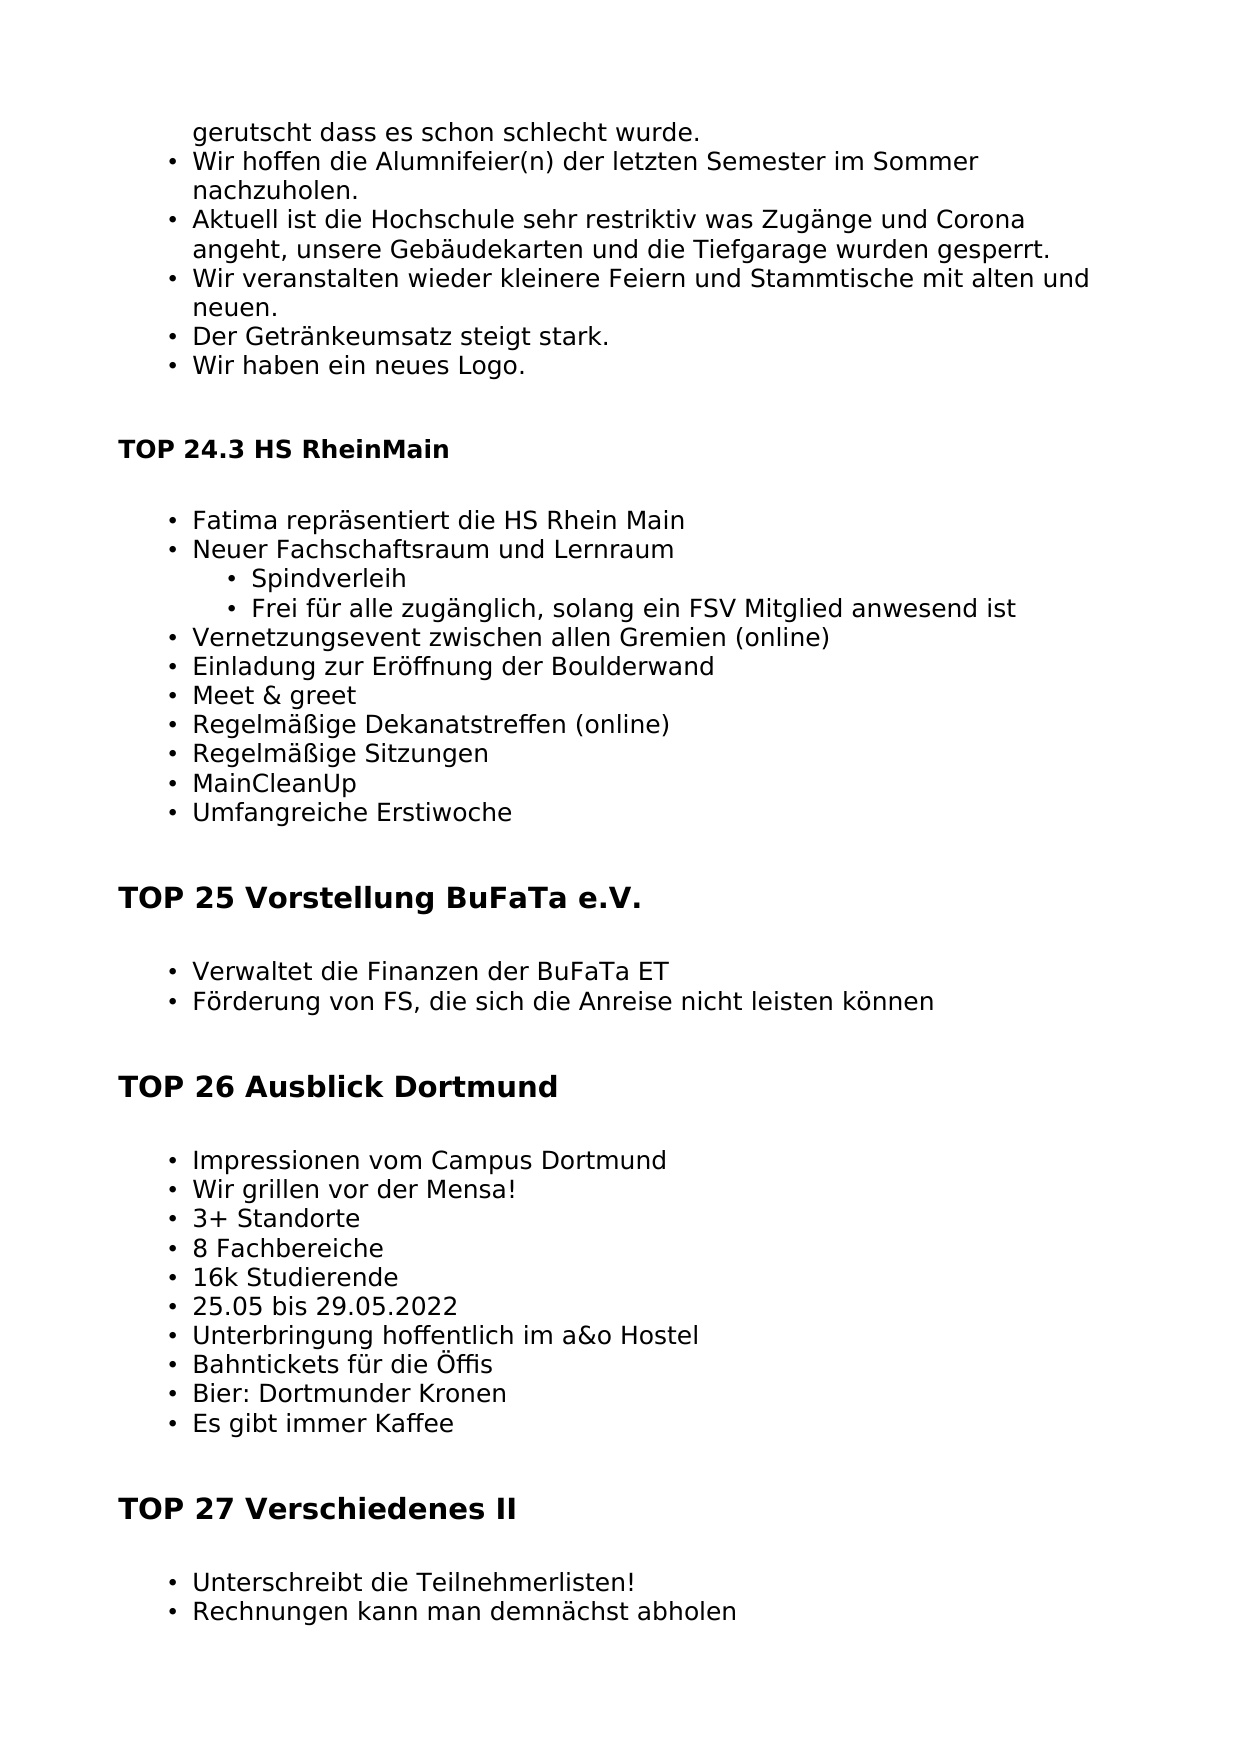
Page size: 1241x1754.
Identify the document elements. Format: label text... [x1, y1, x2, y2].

list Fatima repräsentiert die HS Rhein Main [177, 506, 1122, 535]
list 25.05 bis 29.05.2022 [177, 1292, 1122, 1321]
subtitle TOP 26 Ausblick Dortmund [118, 1070, 1122, 1104]
list Es gibt immer Kaffee [177, 1409, 1122, 1438]
list Förderung von FS, die sich die Anreise nicht leisten können [177, 987, 1122, 1016]
list Unterschreibt die Teilnehmerlisten! [177, 1568, 1122, 1597]
list Rechnungen kann man demnächst abholen [177, 1597, 1122, 1627]
list 8 Fachbereiche [177, 1234, 1122, 1263]
list Regelmäßige Sitzungen [177, 739, 1122, 769]
list Wir grillen vor der Mensa! [177, 1175, 1122, 1204]
list 3+ Standorte [177, 1204, 1122, 1234]
list Meet & greet [177, 681, 1122, 710]
list Wir haben ein neues Logo. [177, 351, 1122, 381]
list Vernetzungsevent zwischen allen Gremien (online) [177, 623, 1122, 652]
list gerutscht dass es schon schlecht wurde. [177, 118, 1122, 147]
list Bier: Dortmunder Kronen [177, 1379, 1122, 1409]
list 16k Studierende [177, 1263, 1122, 1292]
list Bahntickets für die Öffis [177, 1350, 1122, 1379]
list Frei für alle zugänglich, solang ein FSV Mitglied anwesend ist [236, 594, 1122, 623]
list Wir veranstalten wieder kleinere Feiern und Stammtische mit alten und neuen. [177, 264, 1122, 322]
list Spindverleih [236, 564, 1122, 594]
list Unterbringung hoffentlich im a&o Hostel [177, 1321, 1122, 1350]
subtitle TOP 25 Vorstellung BuFaTa e.V. [118, 882, 1122, 916]
list Verwaltet die Finanzen der BuFaTa ET [177, 957, 1122, 987]
list Aktuell ist die Hochschule sehr restriktiv was Zugänge und Corona angeht, unsere Gebäudekarten und die Tiefgarage wurden gesperrt. [177, 206, 1122, 264]
list Wir hoffen die Alumnifeier(n) der letzten Semester im Sommer nachzuholen. [177, 147, 1122, 206]
subtitle TOP 27 Verschiedenes II [118, 1492, 1122, 1526]
list Neuer Fachschaftsraum und Lernraum [177, 535, 1122, 564]
subtitle TOP 24.3 HS RheinMain [118, 435, 1122, 464]
list Der Getränkeumsatz steigt stark. [177, 322, 1122, 351]
list Umfangreiche Erstiwoche [177, 798, 1122, 827]
list Einladung zur Eröffnung der Boulderwand [177, 652, 1122, 681]
list Impressionen vom Campus Dortmund [177, 1146, 1122, 1175]
list MainCleanUp [177, 769, 1122, 798]
list Regelmäßige Dekanatstreffen (online) [177, 710, 1122, 739]
